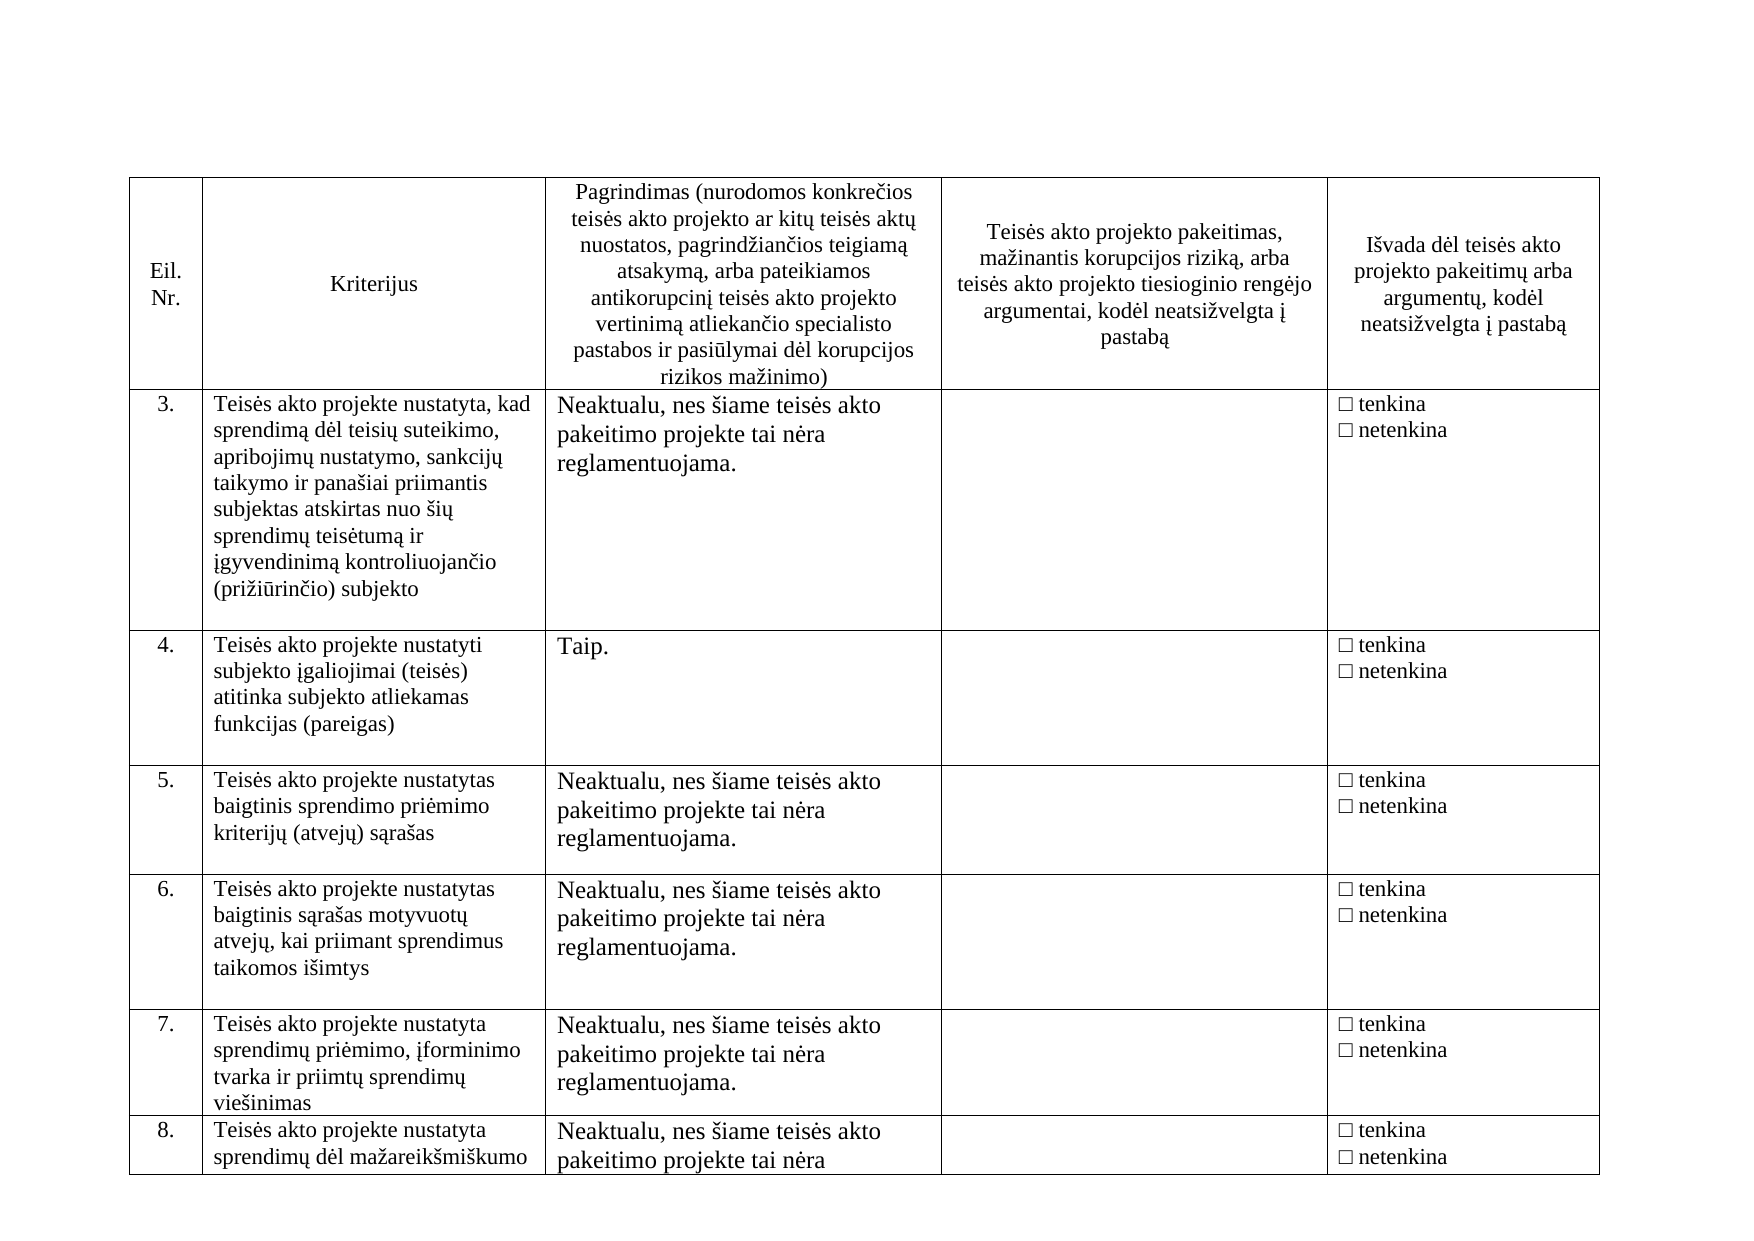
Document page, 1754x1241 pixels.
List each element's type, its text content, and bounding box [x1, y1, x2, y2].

table_header Išvada dėl teisės akto projekto pakeitimų arba argumentų, kodėl neatsižvelgta į pastabą [1328, 178, 1599, 389]
table_cell [942, 631, 1327, 765]
table_cell □ tenkina □ netenkina [1328, 1010, 1599, 1115]
table_cell □ tenkina □ netenkina [1328, 1116, 1599, 1174]
table_cell 3. [130, 390, 202, 630]
table_cell 5. [130, 766, 202, 874]
table_cell 8. [130, 1116, 202, 1174]
table_cell 7. [130, 1010, 202, 1115]
table_cell □ tenkina □ netenkina [1328, 875, 1599, 1009]
table_cell Teisės akto projekte nustatyta sprendimų dėl mažareikšmiškumo [203, 1116, 545, 1174]
table_cell 4. [130, 631, 202, 765]
table_cell Taip. [546, 631, 941, 765]
table_cell [942, 1116, 1327, 1174]
table_header Eil. Nr. [130, 178, 202, 389]
table_cell □ tenkina □ netenkina [1328, 766, 1599, 874]
table_cell Neaktualu, nes šiame teisės akto pakeitimo projekte tai nėra reglamentuojama. [546, 766, 941, 874]
table_cell Teisės akto projekte nustatytas baigtinis sąrašas motyvuotų atvejų, kai priimant sprendimus taikomos išimtys [203, 875, 545, 1009]
table_header Teisės akto projekto pakeitimas, mažinantis korupcijos riziką, arba teisės akto projekto tiesioginio rengėjo argumentai, kodėl neatsižvelgta į pastabą [942, 178, 1327, 389]
table_cell Teisės akto projekte nustatytas baigtinis sprendimo priėmimo kriterijų (atvejų) sąrašas [203, 766, 545, 874]
table_header Kriterijus [203, 178, 545, 389]
table_cell [942, 875, 1327, 1009]
table_header Pagrindimas (nurodomos konkrečios teisės akto projekto ar kitų teisės aktų nuostatos, pagrindžiančios teigiamą atsakymą, arba pateikiamos antikorupcinį teisės akto projekto vertinimą atliekančio specialisto pastabos ir pasiūlymai dėl korupcijos rizikos mažinimo) [546, 178, 941, 389]
table_cell 6. [130, 875, 202, 1009]
table_cell Teisės akto projekte nustatyta, kad sprendimą dėl teisių suteikimo, apribojimų nustatymo, sankcijų taikymo ir panašiai priimantis subjektas atskirtas nuo šių sprendimų teisėtumą ir įgyvendinimą kontroliuojančio (prižiūrinčio) subjekto [203, 390, 545, 630]
table_cell [942, 1010, 1327, 1115]
table_cell □ tenkina □ netenkina [1328, 390, 1599, 630]
table_cell [942, 766, 1327, 874]
table_cell Neaktualu, nes šiame teisės akto pakeitimo projekte tai nėra reglamentuojama. [546, 1010, 941, 1115]
table_cell Neaktualu, nes šiame teisės akto pakeitimo projekte tai nėra reglamentuojama. [546, 875, 941, 1009]
table_cell □ tenkina □ netenkina [1328, 631, 1599, 765]
table_cell Neaktualu, nes šiame teisės akto pakeitimo projekte tai nėra [546, 1116, 941, 1174]
table_cell Teisės akto projekte nustatyti subjekto įgaliojimai (teisės) atitinka subjekto atliekamas funkcijas (pareigas) [203, 631, 545, 765]
table_cell Teisės akto projekte nustatyta sprendimų priėmimo, įforminimo tvarka ir priimtų sprendimų viešinimas [203, 1010, 545, 1115]
table_cell Neaktualu, nes šiame teisės akto pakeitimo projekte tai nėra reglamentuojama. [546, 390, 941, 630]
table_cell [942, 390, 1327, 630]
